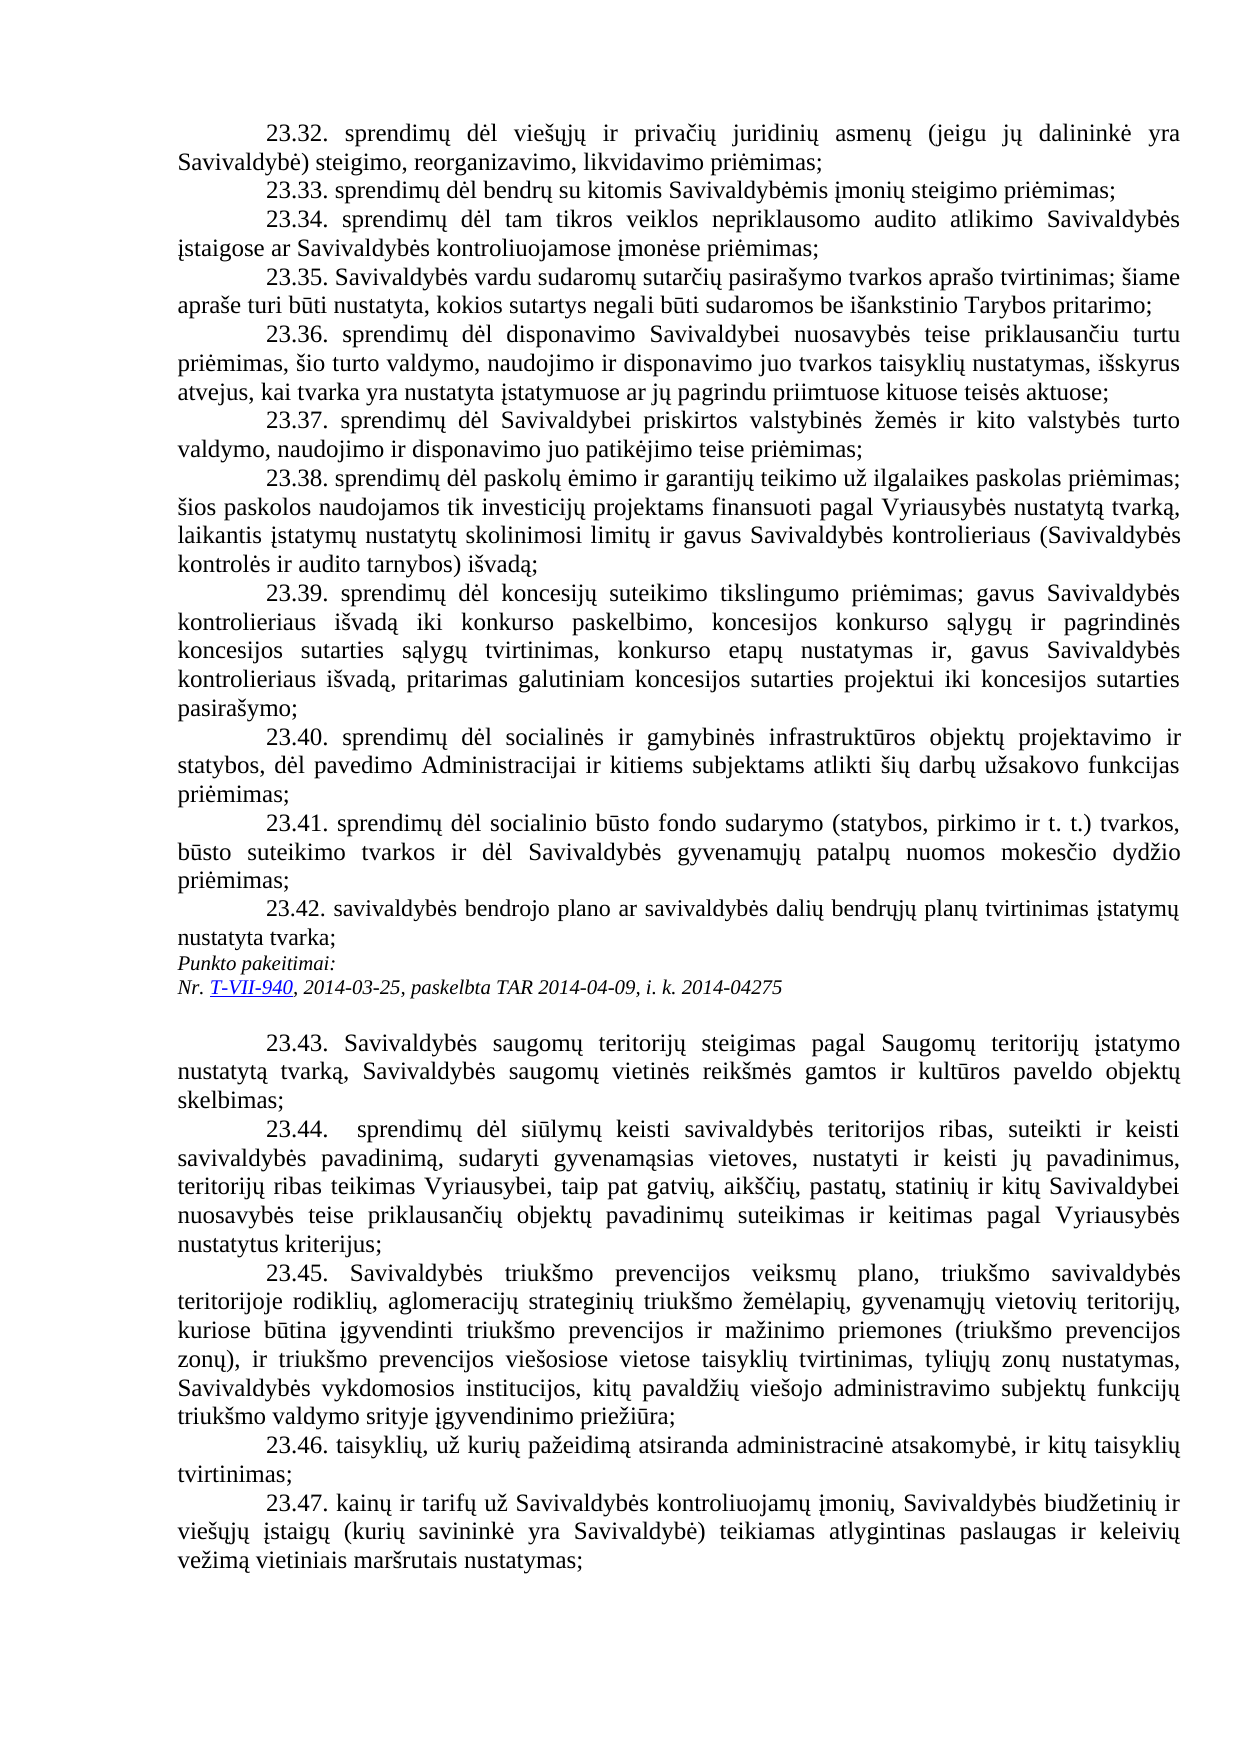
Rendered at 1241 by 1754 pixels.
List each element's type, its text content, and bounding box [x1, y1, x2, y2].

text 23.37. sprendimų dėl Savivaldybei priskirtos valstybinės žemės ir kito valstybės turto valdymo, naudojimo ir disponavimo juo patikėjimo teise priėmimas; [177, 406, 1181, 463]
text Punkto pakeitimai: [177, 951, 1181, 975]
text 23.42. savivaldybės bendrojo plano ar savivaldybės dalių bendrųjų planų tvirtinimas įstatymų nustatyta tvarka; [177, 894, 1181, 951]
text 23.43. Savivaldybės saugomų teritorijų steigimas pagal Saugomų teritorijų įstatymo nustatytą tvarką, Savivaldybės saugomų vietinės reikšmės gamtos ir kultūros paveldo objektų skelbimas; [177, 1028, 1181, 1114]
text 23.38. sprendimų dėl paskolų ėmimo ir garantijų teikimo už ilgalaikes paskolas priėmimas; šios paskolos naudojamos tik investicijų projektams finansuoti pagal Vyriausybės nustatytą tvarką, laikantis įstatymų nustatytų skolinimosi limitų ir gavus Savivaldybės kontrolieriaus (Savivaldybės kontrolės ir audito tarnybos) išvadą; [177, 463, 1181, 578]
text 23.41. sprendimų dėl socialinio būsto fondo sudarymo (statybos, pirkimo ir t. t.) tvarkos, būsto suteikimo tvarkos ir dėl Savivaldybės gyvenamųjų patalpų nuomos mokesčio dydžio priėmimas; [177, 808, 1181, 894]
text 23.47. kainų ir tarifų už Savivaldybės kontroliuojamų įmonių, Savivaldybės biudžetinių ir viešųjų įstaigų (kurių savininkė yra Savivaldybė) teikiamas atlygintinas paslaugas ir keleivių vežimą vietiniais maršrutais nustatymas; [177, 1488, 1181, 1574]
text 23.36. sprendimų dėl disponavimo Savivaldybei nuosavybės teise priklausančiu turtu priėmimas, šio turto valdymo, naudojimo ir disponavimo juo tvarkos taisyklių nustatymas, išskyrus atvejus, kai tvarka yra nustatyta įstatymuose ar jų pagrindu priimtuose kituose teisės aktuose; [177, 319, 1181, 406]
text 23.46. taisyklių, už kurių pažeidimą atsiranda administracinė atsakomybė, ir kitų taisyklių tvirtinimas; [177, 1430, 1181, 1488]
text 23.39. sprendimų dėl koncesijų suteikimo tikslingumo priėmimas; gavus Savivaldybės kontrolieriaus išvadą iki konkurso paskelbimo, koncesijos konkurso sąlygų ir pagrindinės koncesijos sutarties sąlygų tvirtinimas, konkurso etapų nustatymas ir, gavus Savivaldybės kontrolieriaus išvadą, pritarimas galutiniam koncesijos sutarties projektui iki koncesijos sutarties pasirašymo; [177, 578, 1181, 722]
text 23.40. sprendimų dėl socialinės ir gamybinės infrastruktūros objektų projektavimo ir statybos, dėl pavedimo Administracijai ir kitiems subjektams atlikti šių darbų užsakovo funkcijas priėmimas; [177, 722, 1181, 808]
text Nr. T-VII-940, 2014-03-25, paskelbta TAR 2014-04-09, i. k. 2014-04275 [177, 975, 1181, 999]
text 23.44. sprendimų dėl siūlymų keisti savivaldybės teritorijos ribas, suteikti ir keisti savivaldybės pavadinimą, sudaryti gyvenamąsias vietoves, nustatyti ir keisti jų pavadinimus, teritorijų ribas teikimas Vyriausybei, taip pat gatvių, aikščių, pastatų, statinių ir kitų Savivaldybei nuosavybės teise priklausančių objektų pavadinimų suteikimas ir keitimas pagal Vyriausybės nustatytus kriterijus; [177, 1114, 1181, 1258]
text 23.34. sprendimų dėl tam tikros veiklos nepriklausomo audito atlikimo Savivaldybės įstaigose ar Savivaldybės kontroliuojamose įmonėse priėmimas; [177, 204, 1181, 262]
text 23.33. sprendimų dėl bendrų su kitomis Savivaldybėmis įmonių steigimo priėmimas; [177, 176, 1181, 204]
text 23.45. Savivaldybės triukšmo prevencijos veiksmų plano, triukšmo savivaldybės teritorijoje rodiklių, aglomeracijų strateginių triukšmo žemėlapių, gyvenamųjų vietovių teritorijų, kuriose būtina įgyvendinti triukšmo prevencijos ir mažinimo priemones (triukšmo prevencijos zonų), ir triukšmo prevencijos viešosiose vietose taisyklių tvirtinimas, tyliųjų zonų nustatymas, Savivaldybės vykdomosios institucijos, kitų pavaldžių viešojo administravimo subjektų funkcijų triukšmo valdymo srityje įgyvendinimo priežiūra; [177, 1258, 1181, 1430]
text 23.35. Savivaldybės vardu sudaromų sutarčių pasirašymo tvarkos aprašo tvirtinimas; šiame apraše turi būti nustatyta, kokios sutartys negali būti sudaromos be išankstinio Tarybos pritarimo; [177, 262, 1181, 319]
text 23.32. sprendimų dėl viešųjų ir privačių juridinių asmenų (jeigu jų dalininkė yra Savivaldybė) steigimo, reorganizavimo, likvidavimo priėmimas; [177, 118, 1181, 176]
